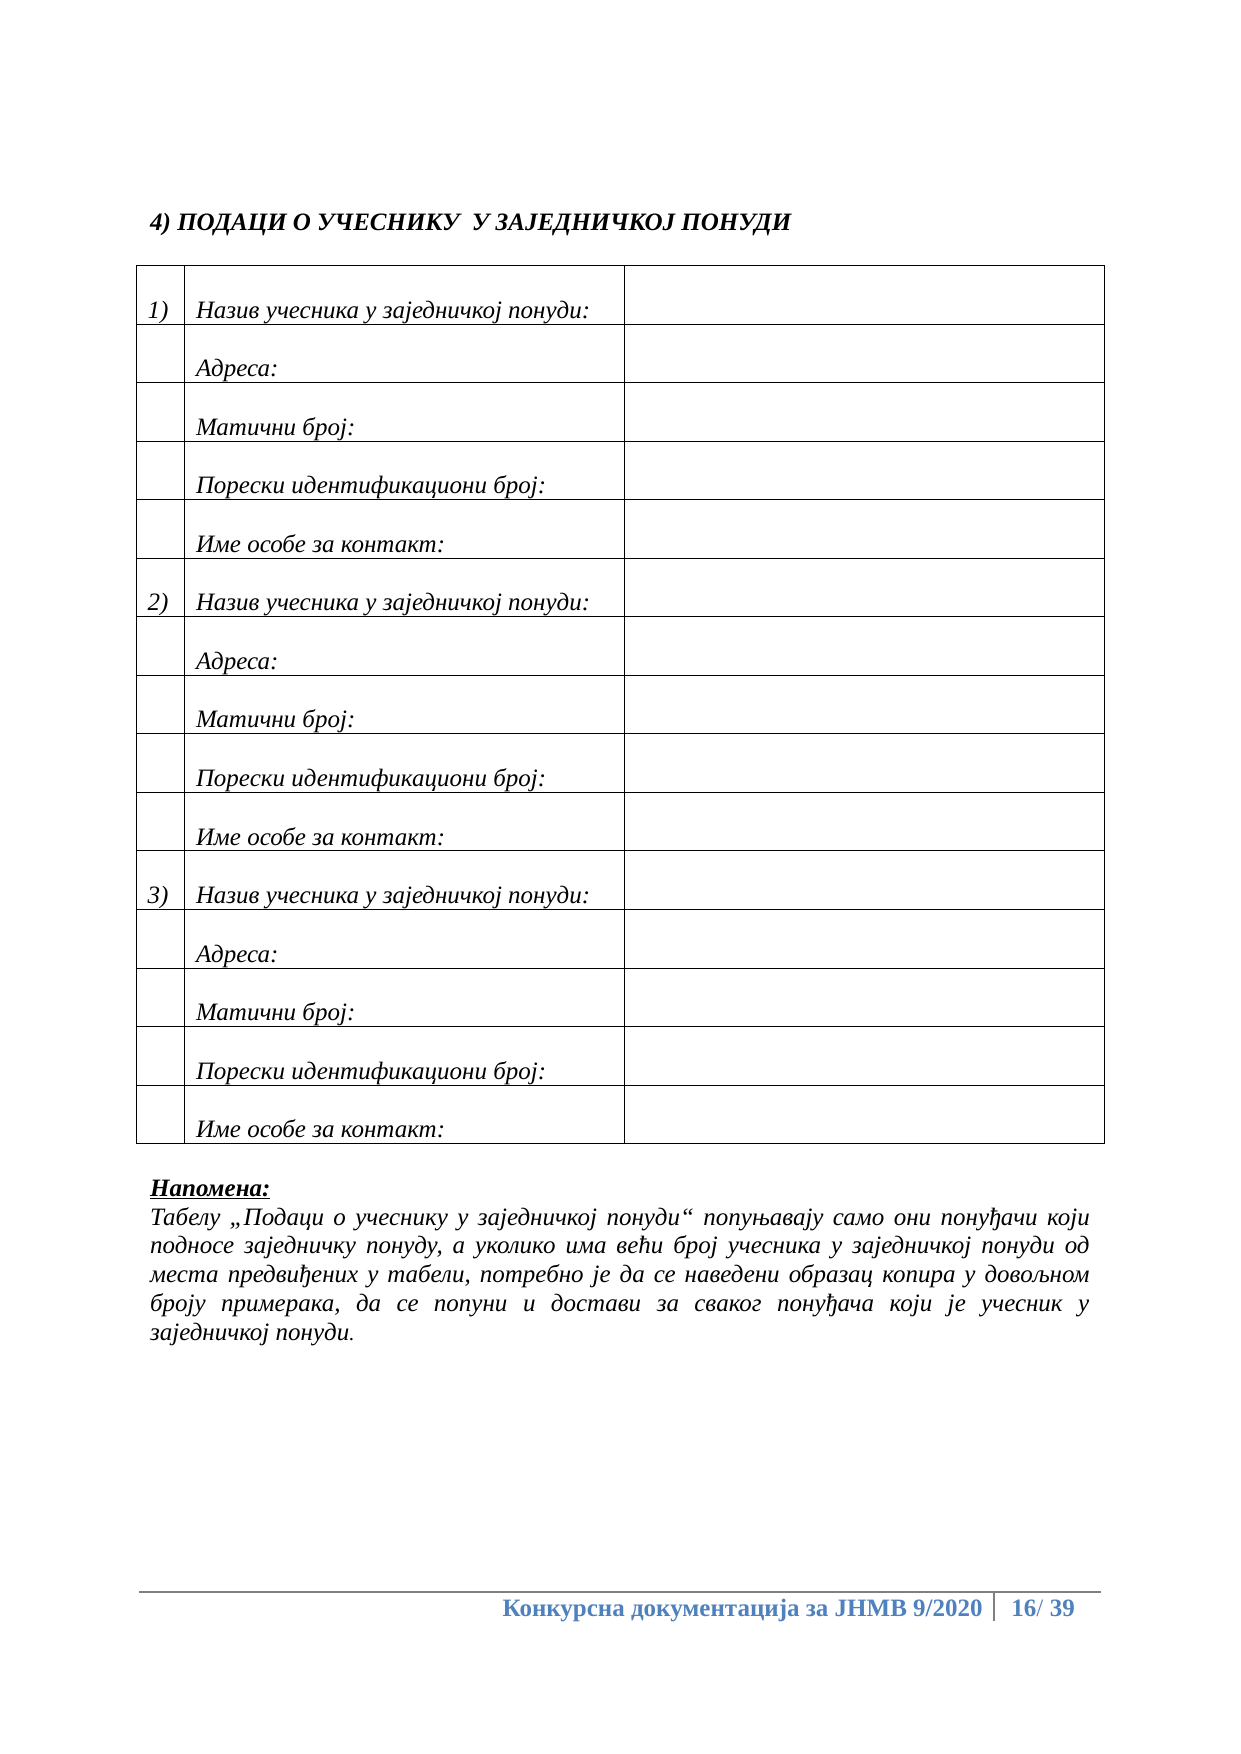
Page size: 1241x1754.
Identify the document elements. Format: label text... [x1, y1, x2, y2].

table_cell [137, 325, 184, 382]
table_cell [625, 325, 1104, 382]
table_cell [625, 851, 1104, 909]
table_cell Назив учесника у заједничкој понуди: [185, 851, 624, 909]
table_cell [137, 500, 184, 558]
table_cell [137, 793, 184, 850]
table_header [625, 266, 1104, 323]
table_cell [137, 1027, 184, 1084]
table_cell [625, 500, 1104, 558]
table_cell Матични број: [185, 969, 624, 1026]
table_cell Адреса: [185, 617, 624, 675]
text Напомена: [150, 1173, 1093, 1202]
table_cell [625, 559, 1104, 616]
table_cell 3) [137, 851, 184, 909]
table_cell Име особе за контакт: [185, 1086, 624, 1143]
table_cell Адреса: [185, 910, 624, 967]
table_cell [137, 617, 184, 675]
table_cell [625, 383, 1104, 441]
table_cell [625, 969, 1104, 1026]
table_cell [625, 676, 1104, 733]
table_cell Име особе за контакт: [185, 500, 624, 558]
table_cell [137, 1086, 184, 1143]
table_cell [137, 734, 184, 792]
table_cell [625, 617, 1104, 675]
table_header 1) [137, 266, 184, 323]
table_cell [625, 442, 1104, 499]
table_cell [625, 734, 1104, 792]
table_cell Име особе за контакт: [185, 793, 624, 850]
table_header Назив учесника у заједничкој понуди: [185, 266, 624, 323]
table_cell Матични број: [185, 676, 624, 733]
table_cell [137, 442, 184, 499]
table_cell [625, 793, 1104, 850]
table_cell Назив учесника у заједничкој понуди: [185, 559, 624, 616]
table_cell Порески идентификациони број: [185, 734, 624, 792]
table_cell [137, 383, 184, 441]
table_cell [625, 1027, 1104, 1084]
table_cell Матични број: [185, 383, 624, 441]
text 4) ПОДАЦИ О УЧЕСНИКУ У ЗАЈЕДНИЧКОЈ ПОНУДИ [150, 207, 1093, 236]
table_cell [625, 1086, 1104, 1143]
text Табелу „Подаци о учеснику у заједничкој понуди“ попуњавају само они понуђачи који подносе заједничку понуду, а уколико има већи број учесника у заједничкој понуди од места предвиђених у табели, потребно је да се наведени образац копира у довољном броју примерака, да се попуни и достави за сваког понуђача који је учесник у заједничкој понуди. [150, 1202, 1093, 1345]
table_cell Адреса: [185, 325, 624, 382]
table_cell Порески идентификациони број: [185, 1027, 624, 1084]
table_cell [137, 676, 184, 733]
table_cell Порески идентификациони број: [185, 442, 624, 499]
table_cell 2) [137, 559, 184, 616]
table_cell [625, 910, 1104, 967]
table_cell [137, 910, 184, 967]
table_cell [137, 969, 184, 1026]
